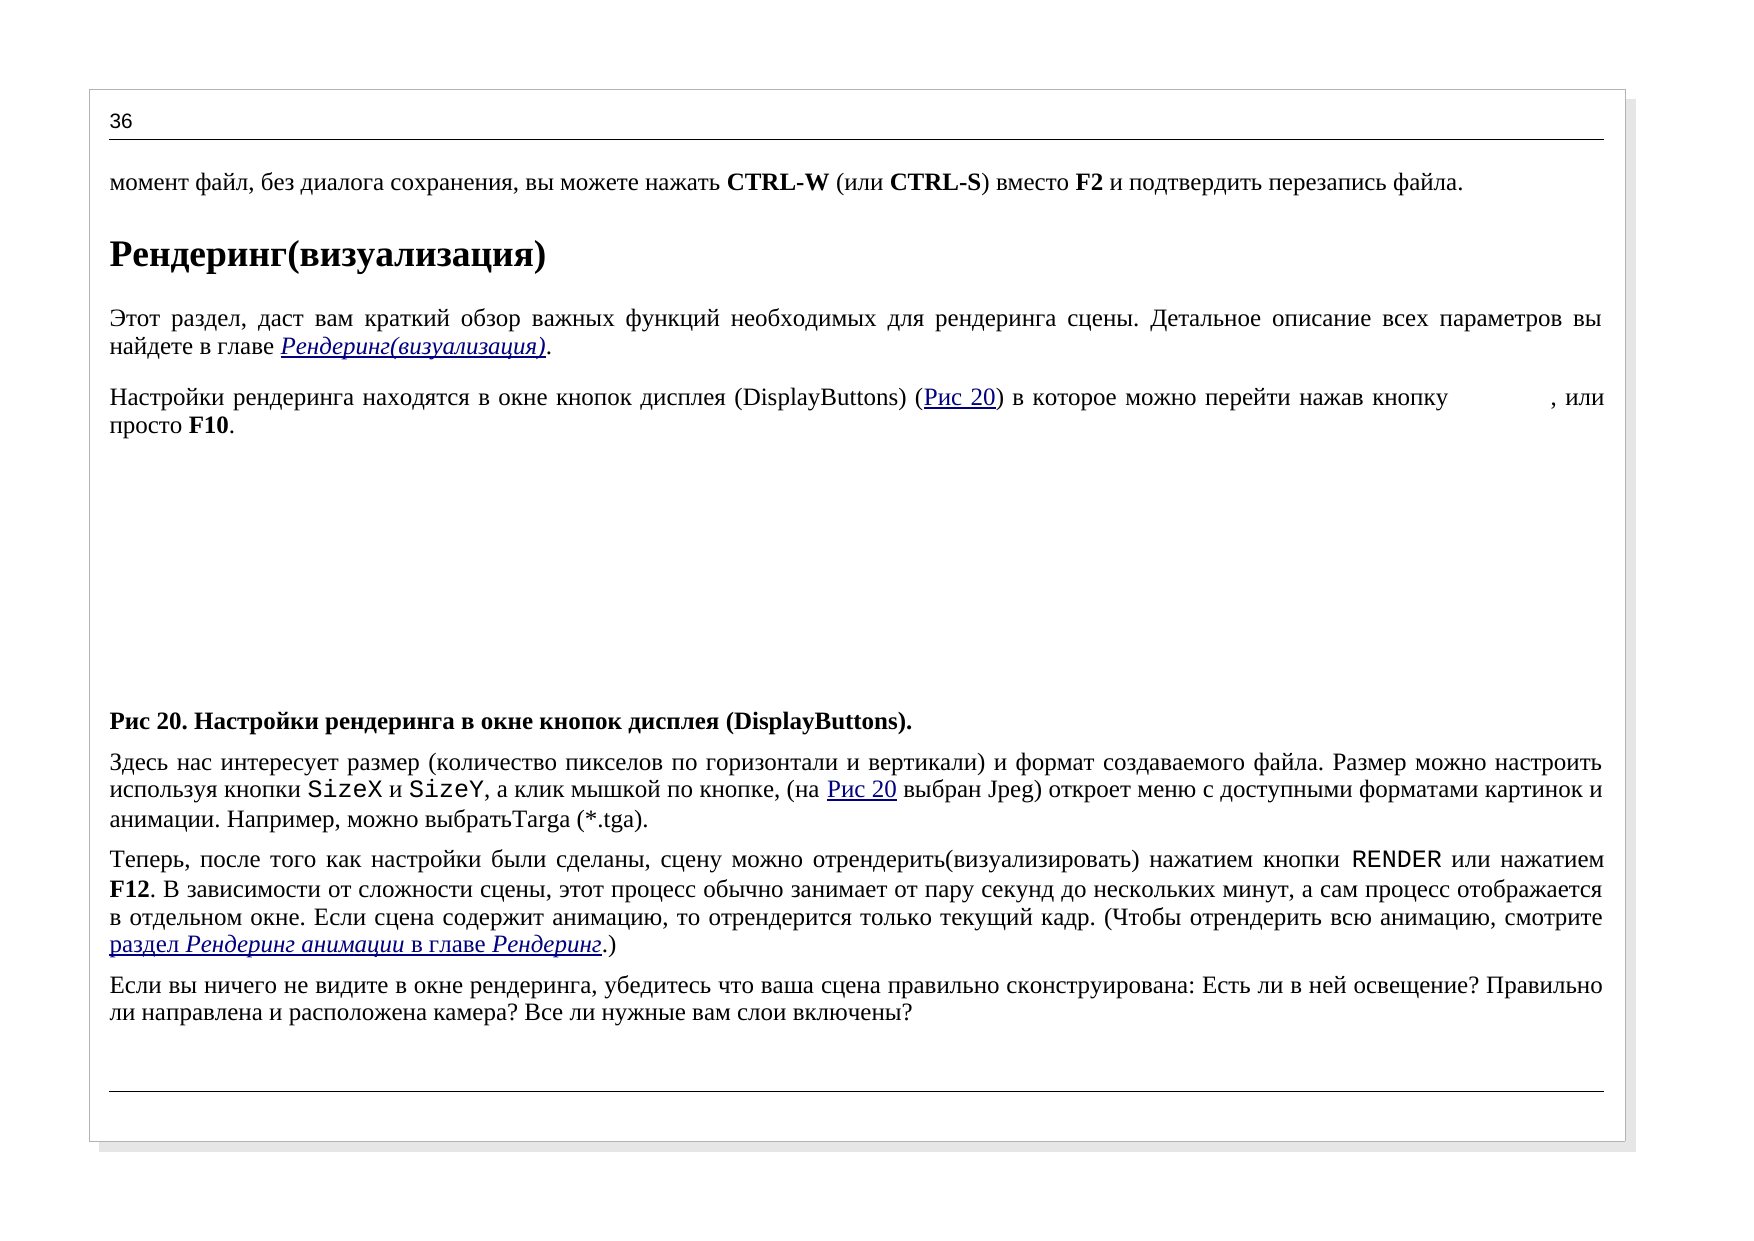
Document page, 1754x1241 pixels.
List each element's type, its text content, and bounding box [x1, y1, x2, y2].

text Теперь, после того как настройки были сделаны, сцену можно отрендерить(визуализировать) нажатием кнопки RENDER или нажатием F12. В зависимости от сложности сцены, этот процесс обычно занимает от пару секунд до нескольких минут, а сам процесс отображается в отдельном окне. Если сцена содержит анимацию, то отрендерится только текущий кадр. (Чтобы отрендерить всю анимацию, смотрите раздел Рендеринг анимации в главе Рендеринг.) [109, 845, 1604, 958]
text Настройки рендеринга находятся в окне кнопок дисплея (DisplayButtons) (Рис 20) в которое можно перейти нажав кнопку , или просто F10. [109, 372, 1604, 439]
text Здесь нас интересует размер (количество пикселов по горизонтали и вертикали) и формат создаваемого файла. Размер можно настроить используя кнопки SizeX и SizeY, а клик мышкой по кнопке, (на Рис 20 выбран Jpeg) откроет меню с доступными форматами картинок и анимации. Например, можно выбратьTarga (*.tga). [109, 748, 1604, 833]
text Если вы ничего не видите в окне рендеринга, убедитесь что ваша сцена правильно сконструирована: Есть ли в ней освещение? Правильно ли направлена и расположена камера? Все ли нужные вам слои включены? [109, 971, 1604, 1026]
text Этот раздел, даст вам краткий обзор важных функций необходимых для рендеринга сцены. Детальное описание всех параметров вы найдете в главе Рендеринг(визуализация). [109, 304, 1604, 360]
text момент файл, без диалога сохранения, вы можете нажать CTRL-W (или CTRL-S) вместо F2 и подтвердить перезапись файла. [109, 168, 1604, 196]
subtitle Рендеринг(визуализация) [109, 233, 1604, 275]
text Рис 20. Настройки рендеринга в окне кнопок дисплея (DisplayButtons). [109, 707, 1604, 735]
